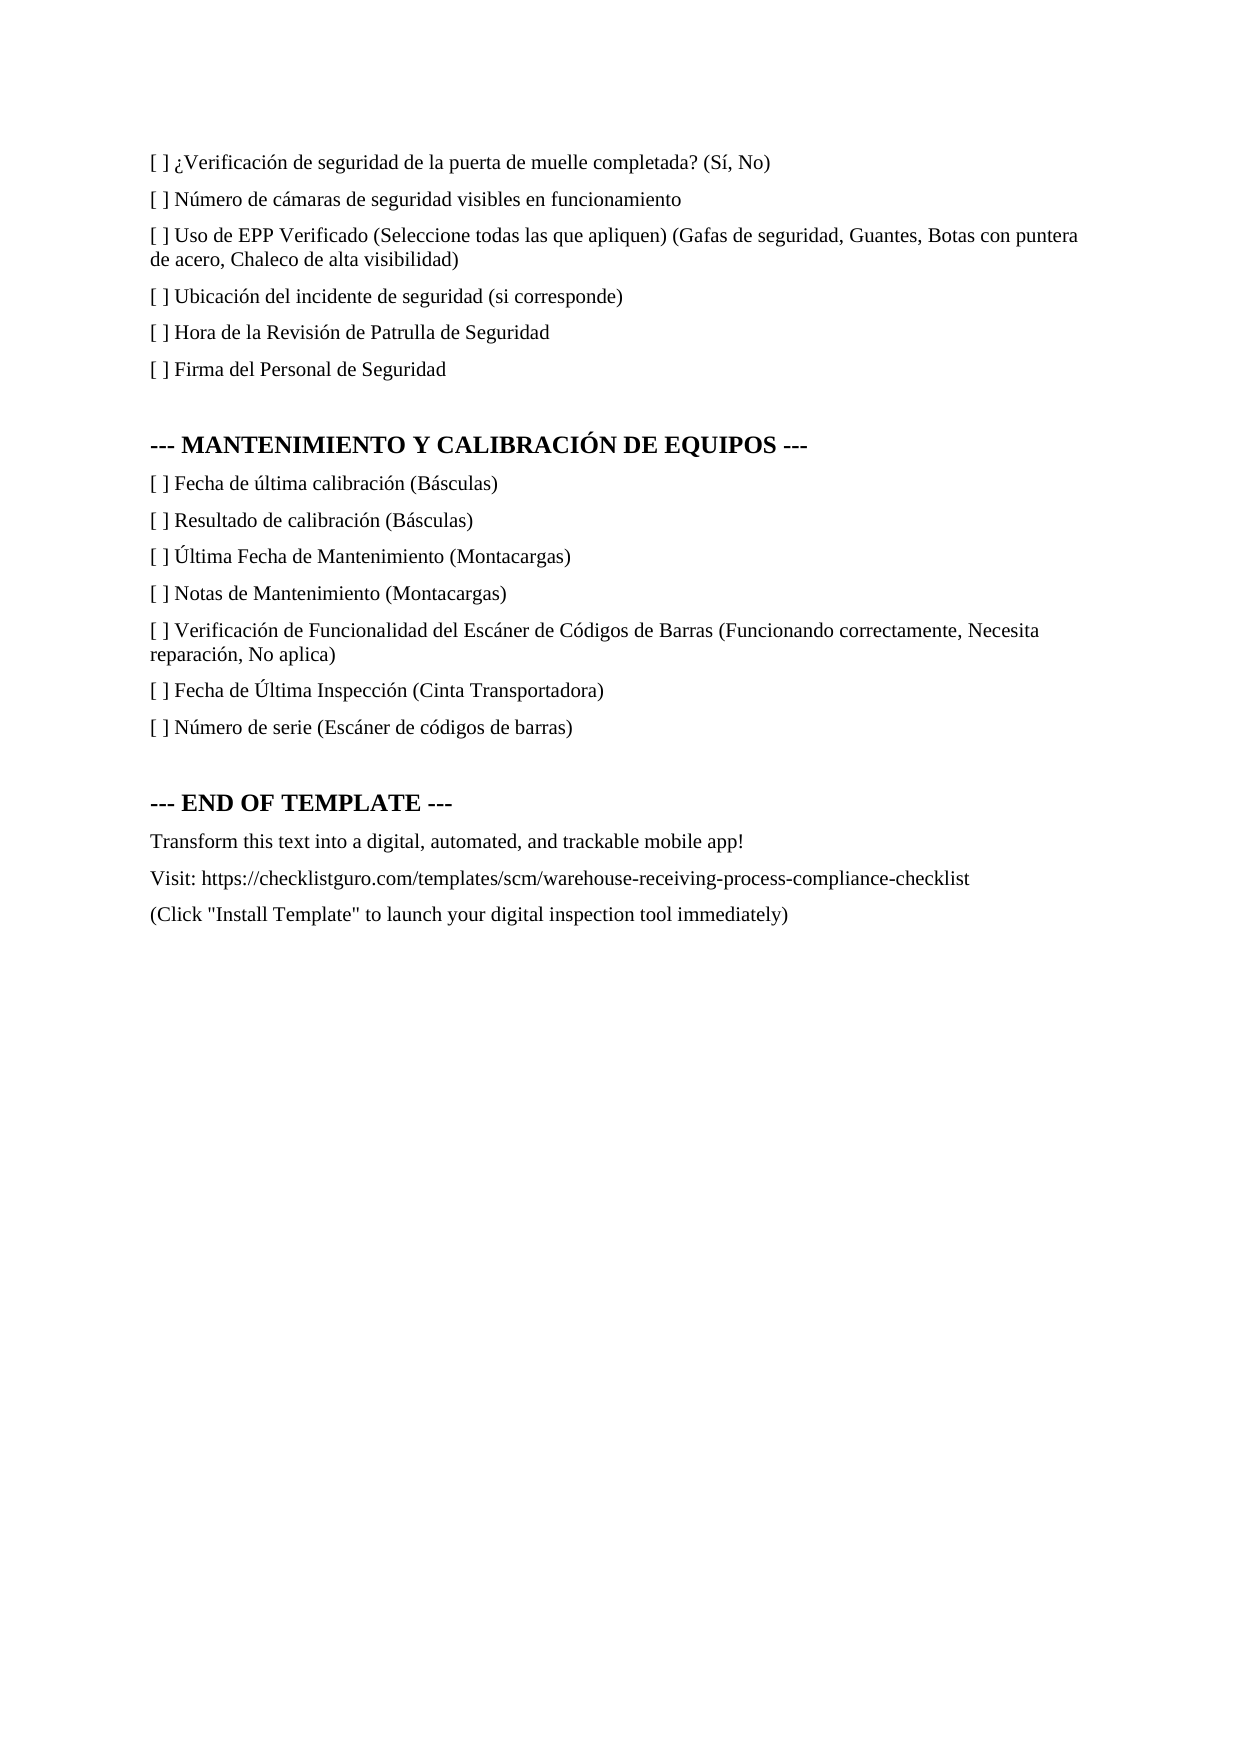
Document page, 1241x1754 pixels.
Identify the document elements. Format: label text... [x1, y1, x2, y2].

text Visit: https://checklistguro.com/templates/scm/warehouse-receiving-process-compliance-checklist [150, 866, 1090, 890]
text [ ] Última Fecha de Mantenimiento (Montacargas) [150, 544, 1090, 568]
text [ ] Uso de EPP Verificado (Seleccione todas las que apliquen) (Gafas de seguridad, Guantes, Botas con puntera de acero, Chaleco de alta visibilidad) [150, 223, 1090, 271]
text (Click "Install Template" to launch your digital inspection tool immediately) [150, 902, 1090, 926]
text [ ] Número de cámaras de seguridad visibles en funcionamiento [150, 187, 1090, 211]
text [ ] Fecha de Última Inspección (Cinta Transportadora) [150, 678, 1090, 702]
text --- MANTENIMIENTO Y CALIBRACIÓN DE EQUIPOS --- [150, 430, 1090, 459]
text Transform this text into a digital, automated, and trackable mobile app! [150, 829, 1090, 853]
text [ ] Notas de Mantenimiento (Montacargas) [150, 581, 1090, 605]
text [ ] ¿Verificación de seguridad de la puerta de muelle completada? (Sí, No) [150, 150, 1090, 174]
text [ ] Verificación de Funcionalidad del Escáner de Códigos de Barras (Funcionando correctamente, Necesita reparación, No aplica) [150, 617, 1090, 666]
text [ ] Ubicación del incidente de seguridad (si corresponde) [150, 284, 1090, 308]
text [ ] Fecha de última calibración (Básculas) [150, 471, 1090, 495]
text [ ] Número de serie (Escáner de códigos de barras) [150, 715, 1090, 739]
text --- END OF TEMPLATE --- [150, 788, 1090, 817]
text [ ] Firma del Personal de Seguridad [150, 357, 1090, 381]
text [ ] Hora de la Revisión de Patrulla de Seguridad [150, 320, 1090, 344]
text [ ] Resultado de calibración (Básculas) [150, 508, 1090, 532]
